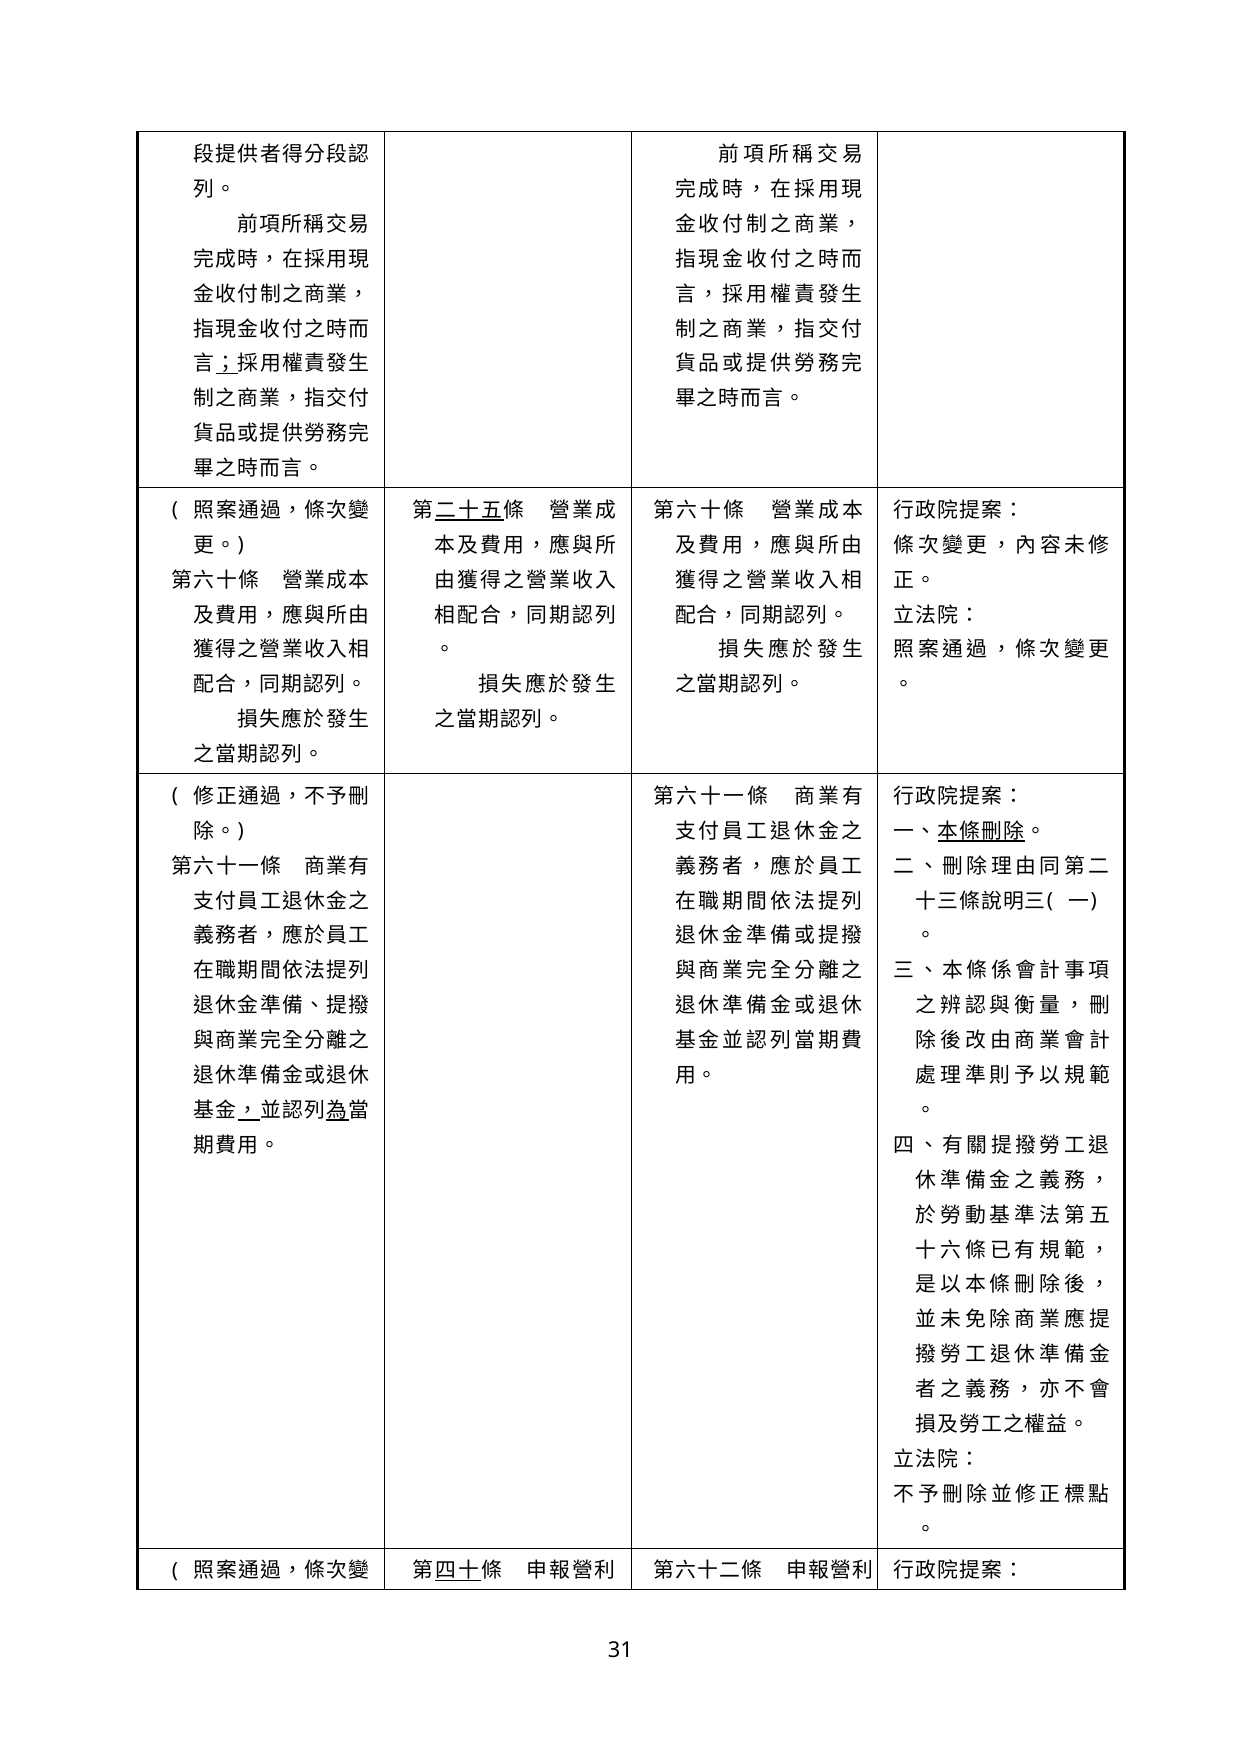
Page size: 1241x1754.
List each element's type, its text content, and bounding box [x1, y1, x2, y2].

table_cell 第四十條 申報營利 [385, 1549, 631, 1589]
table_cell (修正通過，不予刪除。) 第六十一條 商業有支付員工退休金之義務者，應於員工在職期間依法提列退休金準備、提撥與商業完全分離之退休準備金或退休基金，並認列為當期費用。 [139, 774, 384, 1547]
table_cell 第六十一條 商業有支付員工退休金之義務者，應於員工在職期間依法提列退休金準備或提撥與商業完全分離之退休準備金或退休基金並認列當期費用。 [632, 774, 877, 1547]
table_cell [385, 774, 631, 1547]
table_cell 第二十五條 營業成本及費用，應與所由獲得之營業收入相配合，同期認列。 損失應於發生之當期認列。 [385, 488, 631, 773]
table_cell 前項所稱交易完成時，在採用現金收付制之商業，指現金收付之時而言，採用權責發生制之商業，指交付貨品或提供勞務完畢之時而言。 [632, 132, 877, 487]
table_cell 行政院提案： 條次變更，內容未修正。 立法院： 照案通過，條次變更。 [878, 488, 1123, 773]
table_cell 行政院提案： 一、本條刪除。 二、刪除理由同第二十三條說明三(一)。 三、本條係會計事項之辨認與衡量，刪除後改由商業會計處理準則予以規範。 四、有關提撥勞工退休準備金之義務，於勞動基準法第五十六條已有規範，是以本條刪除後，並未免除商業應提撥勞工退休準備金者之義務，亦不會損及勞工之權益。 立法院： 不予刪除並修正標點。 [878, 774, 1123, 1547]
table_cell 第六十條 營業成本及費用，應與所由獲得之營業收入相配合，同期認列。 損失應於發生之當期認列。 [632, 488, 877, 773]
table_cell 行政院提案： [878, 1549, 1123, 1589]
table_cell (照案通過，條次變 [139, 1549, 384, 1589]
table_cell [878, 132, 1123, 487]
table_cell 段提供者得分段認列。 前項所稱交易完成時，在採用現金收付制之商業，指現金收付之時而言；採用權責發生制之商業，指交付貨品或提供勞務完畢之時而言。 [139, 132, 384, 487]
table_cell (照案通過，條次變更。) 第六十條 營業成本及費用，應與所由獲得之營業收入相配合，同期認列。 損失應於發生之當期認列。 [139, 488, 384, 773]
table_cell 第六十二條 申報營利 [632, 1549, 877, 1589]
table_cell [385, 132, 631, 487]
